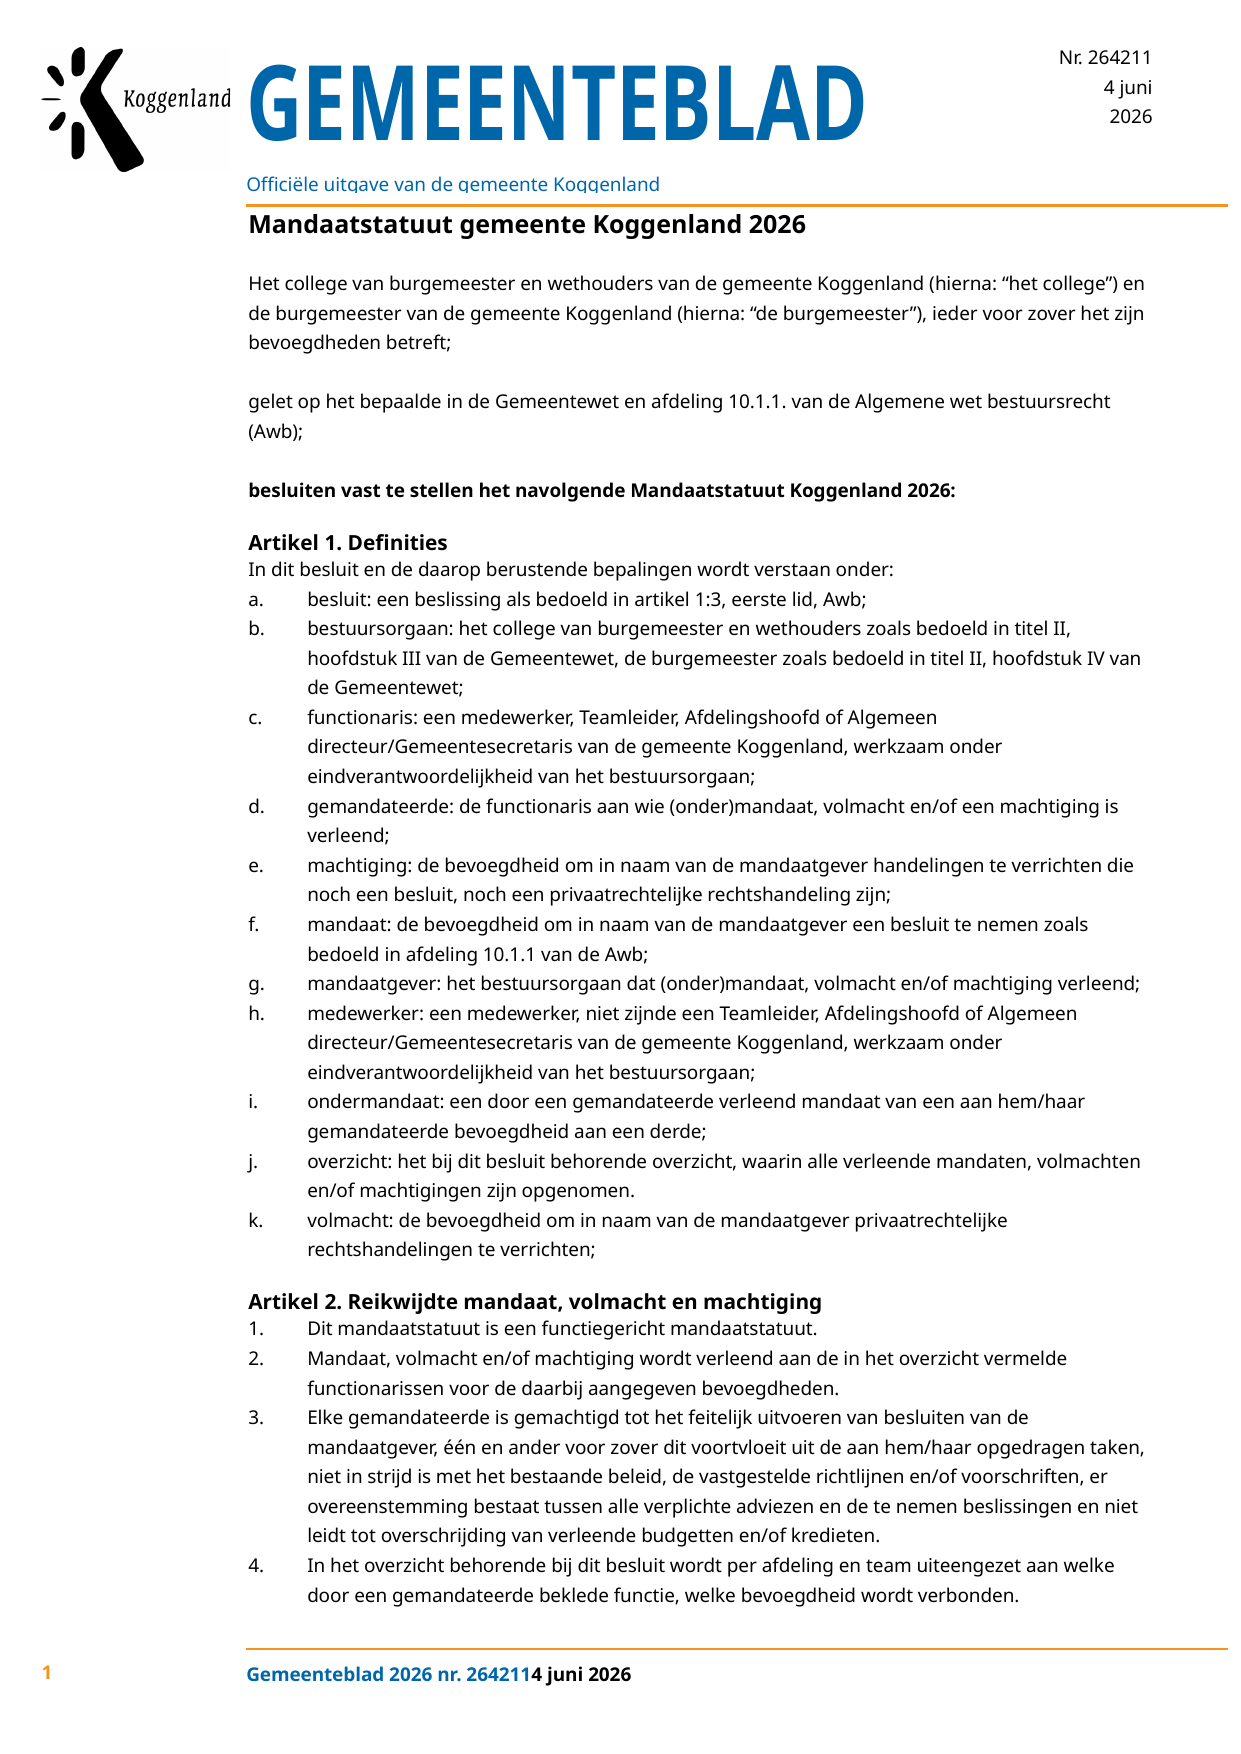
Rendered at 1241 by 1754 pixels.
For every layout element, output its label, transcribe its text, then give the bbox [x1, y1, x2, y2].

list Dit mandaatstatuut is een functiegericht mandaatstatuut. [248, 1316, 1152, 1341]
list volmacht: de bevoegdheid om in naam van de mandaatgever privaatrechtelijke rechtshandelingen te verrichten; [248, 1207, 1152, 1262]
list gemandateerde: de functionaris aan wie (onder)mandaat, volmacht en/of een machtiging is verleend; [248, 793, 1152, 848]
list ondermandaat: een door een gemandateerde verleend mandaat van een aan hem/haar gemandateerde bevoegdheid aan een derde; [248, 1089, 1152, 1144]
list overzicht: het bij dit besluit behorende overzicht, waarin alle verleende mandaten, volmachten en/of machtigingen zijn opgenomen. [248, 1148, 1152, 1203]
list machtiging: de bevoegdheid om in naam van de mandaatgever handelingen te verrichten die noch een besluit, noch een privaatrechtelijke rechtshandeling zijn; [248, 852, 1152, 907]
text gelet op het bepaalde in de Gemeentewet en afdeling 10.1.1. van de Algemene wet bestuursrecht (Awb); [248, 389, 1152, 444]
text Artikel 2. Reikwijdte mandaat, volmacht en machtiging [248, 1287, 1152, 1316]
list mandaatgever: het bestuursorgaan dat (onder)mandaat, volmacht en/of machtiging verleend; [248, 970, 1152, 996]
list medewerker: een medewerker, niet zijnde een Teamleider, Afdelingshoofd of Algemeen directeur/Gemeentesecretaris van de gemeente Koggenland, werkzaam onder eindverantwoordelijkheid van het bestuursorgaan; [248, 1000, 1152, 1085]
picture [41, 47, 231, 172]
list Elke gemandateerde is gemachtigd tot het feitelijk uitvoeren van besluiten van de mandaatgever, één en ander voor zover dit voortvloeit uit de aan hem/haar opgedragen taken, niet in strijd is met het bestaande beleid, de vastgestelde richtlijnen en/of voorschriften, er overeenstemming bestaat tussen alle verplichte adviezen en de te nemen beslissingen en niet leidt tot overschrijding van verleende budgetten en/of kredieten. [248, 1404, 1152, 1548]
text Het college van burgemeester en wethouders van de gemeente Koggenland (hierna: “het college”) en de burgemeester van de gemeente Koggenland (hierna: “de burgemeester”), ieder voor zover het zijn bevoegdheden betreft; [248, 270, 1152, 355]
list In het overzicht behorende bij dit besluit wordt per afdeling en team uiteengezet aan welke door een gemandateerde beklede functie, welke bevoegdheid wordt verbonden. [248, 1552, 1152, 1607]
text Mandaatstatuut gemeente Koggenland 2026 [248, 207, 1152, 241]
list bestuursorgaan: het college van burgemeester en wethouders zoals bedoeld in titel II, hoofdstuk III van de Gemeentewet, de burgemeester zoals bedoeld in titel II, hoofdstuk IV van de Gemeentewet; [248, 615, 1152, 700]
text besluiten vast te stellen het navolgende Mandaatstatuut Koggenland 2026: [248, 477, 1152, 503]
text Artikel 1. Definities [248, 528, 1152, 556]
list Mandaat, volmacht en/of machtiging wordt verleend aan de in het overzicht vermelde functionarissen voor de daarbij aangegeven bevoegdheden. [248, 1345, 1152, 1400]
text In dit besluit en de daarop berustende bepalingen wordt verstaan onder: [248, 556, 1152, 582]
list mandaat: de bevoegdheid om in naam van de mandaatgever een besluit te nemen zoals bedoeld in afdeling 10.1.1 van de Awb; [248, 911, 1152, 967]
list functionaris: een medewerker, Teamleider, Afdelingshoofd of Algemeen directeur/Gemeentesecretaris van de gemeente Koggenland, werkzaam onder eindverantwoordelijkheid van het bestuursorgaan; [248, 704, 1152, 789]
list besluit: een beslissing als bedoeld in artikel 1:3, eerste lid, Awb; [248, 586, 1152, 612]
